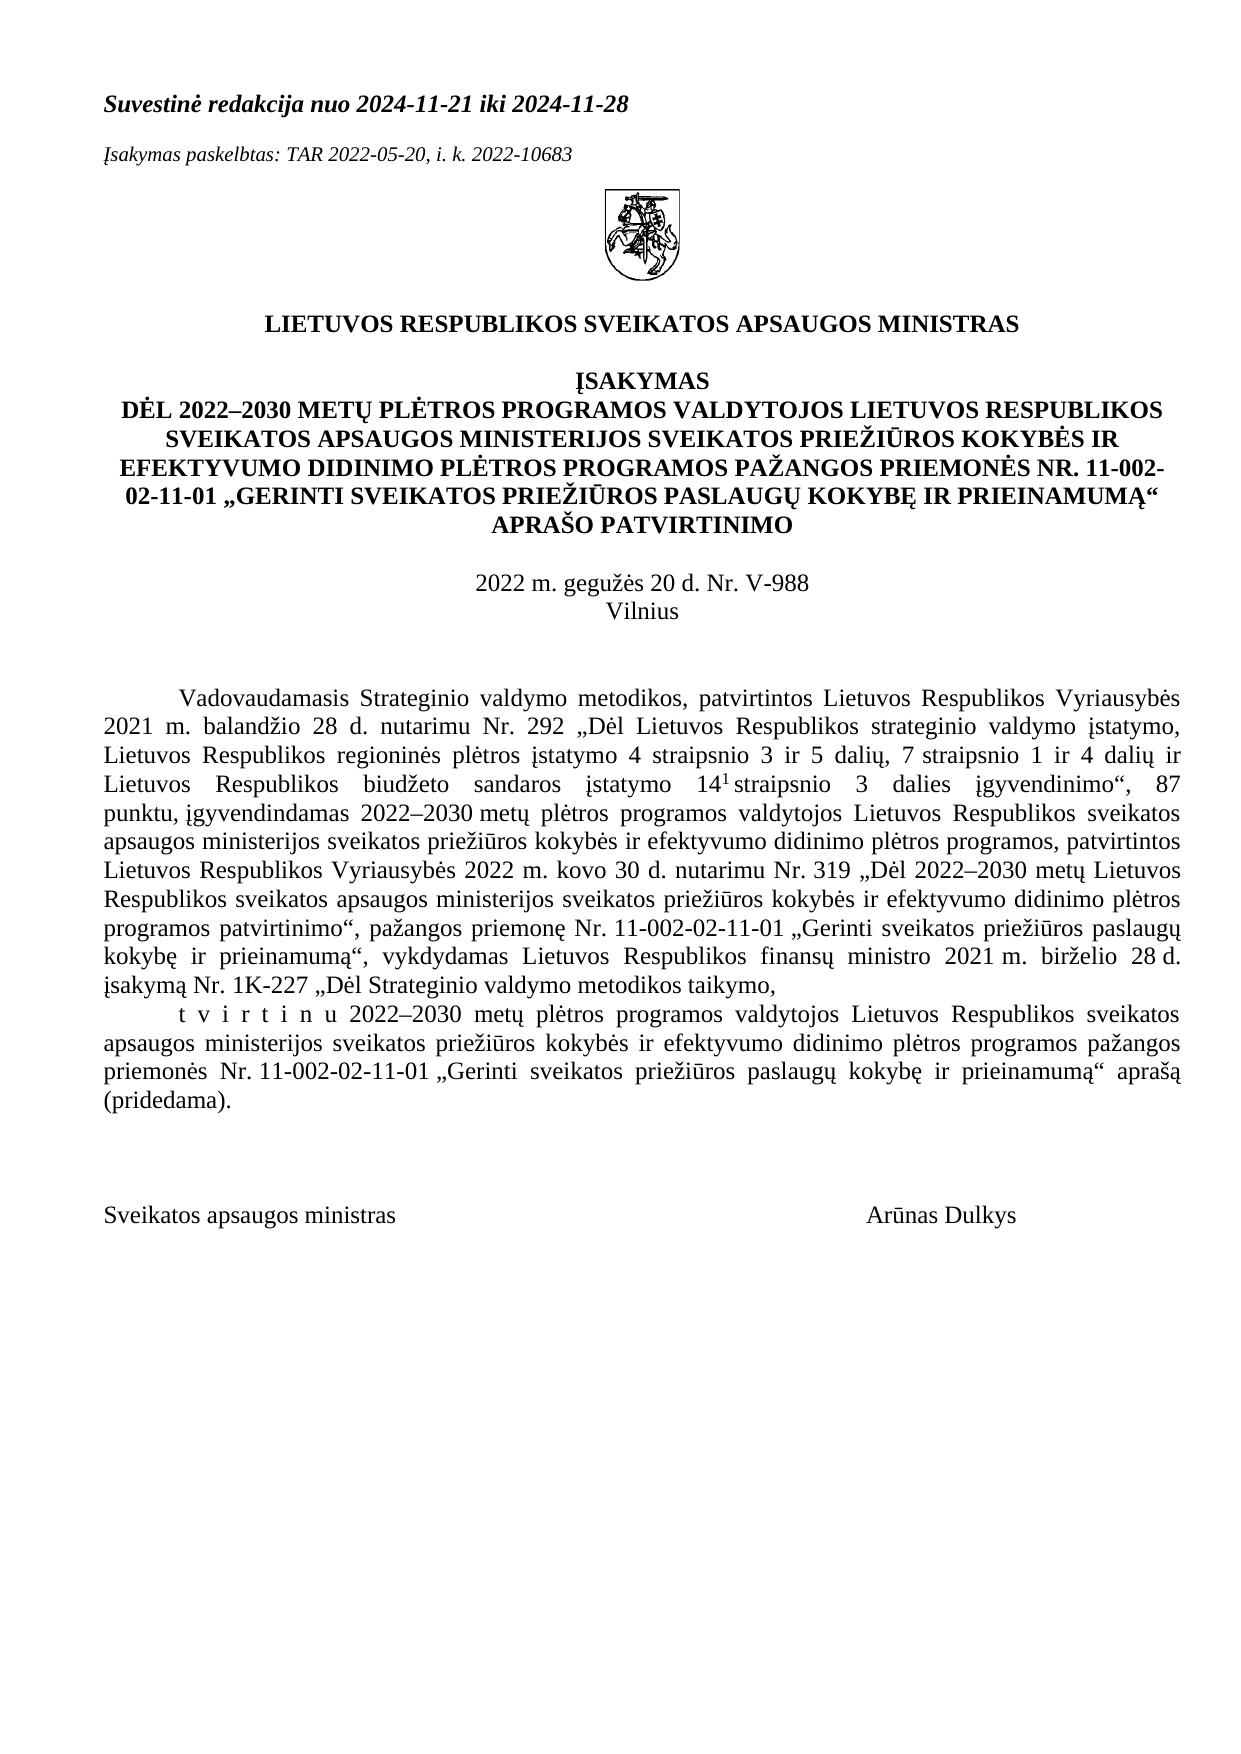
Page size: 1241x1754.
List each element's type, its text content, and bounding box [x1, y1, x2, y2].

text LIETUVOS RESPUBLIKOS SVEIKATOS APSAUGOS MINISTRAS [103, 309, 1181, 338]
text ĮSAKYMAS [103, 366, 1181, 395]
text DĖL 2022–2030 METŲ PLĖTROS PROGRAMOS VALDYTOJOS LIETUVOS RESPUBLIKOS SVEIKATOS APSAUGOS MINISTERIJOS SVEIKATOS PRIEŽIŪROS KOKYBĖS IR EFEKTYVUMO DIDINIMO PLĖTROS PROGRAMOS PAŽANGOS PRIEMONĖS NR. 11-002-02-11-01 „GERINTI SVEIKATOS PRIEŽIŪROS PASLAUGŲ KOKYBĘ IR PRIEINAMUMĄ“ APRAŠO patvirtinimo [103, 395, 1181, 539]
text Sveikatos apsaugos ministras Arūnas Dulkys [103, 1200, 1181, 1229]
text Suvestinė redakcija nuo 2024-11-21 iki 2024-11-28 [103, 89, 1181, 117]
text Vilnius [103, 596, 1181, 625]
text t v i r t i n u 2022–2030 metų plėtros programos valdytojos Lietuvos Respublikos sveikatos apsaugos ministerijos sveikatos priežiūros kokybės ir efektyvumo didinimo plėtros programos pažangos priemonės Nr. 11-002-02-11-01 „Gerinti sveikatos priežiūros paslaugų kokybę ir prieinamumą“ aprašą (pridedama). [103, 999, 1181, 1114]
text Įsakymas paskelbtas: TAR 2022-05-20, i. k. 2022-10683 [103, 141, 1181, 166]
text 2022 m. gegužės 20 d. Nr. V-988 [103, 568, 1181, 596]
text Vadovaudamasis Strateginio valdymo metodikos, patvirtintos Lietuvos Respublikos Vyriausybės 2021 m. balandžio 28 d. nutarimu Nr. 292 „Dėl Lietuvos Respublikos strateginio valdymo įstatymo, Lietuvos Respublikos regioninės plėtros įstatymo 4 straipsnio 3 ir 5 dalių, 7 straipsnio 1 ir 4 dalių ir Lietuvos Respublikos biudžeto sandaros įstatymo 141 straipsnio 3 dalies įgyvendinimo“, 87 punktu, įgyvendindamas 2022–2030 metų plėtros programos valdytojos Lietuvos Respublikos sveikatos apsaugos ministerijos sveikatos priežiūros kokybės ir efektyvumo didinimo plėtros programos, patvirtintos Lietuvos Respublikos Vyriausybės 2022 m. kovo 30 d. nutarimu Nr. 319 „Dėl 2022–2030 metų Lietuvos Respublikos sveikatos apsaugos ministerijos sveikatos priežiūros kokybės ir efektyvumo didinimo plėtros programos patvirtinimo“, pažangos priemonę Nr. 11-002-02-11-01 „Gerinti sveikatos priežiūros paslaugų kokybę ir prieinamumą“, vykdydamas Lietuvos Respublikos finansų ministro 2021 m. birželio 28 d. įsakymą Nr. 1K-227 „Dėl Strateginio valdymo metodikos taikymo, [103, 683, 1181, 999]
